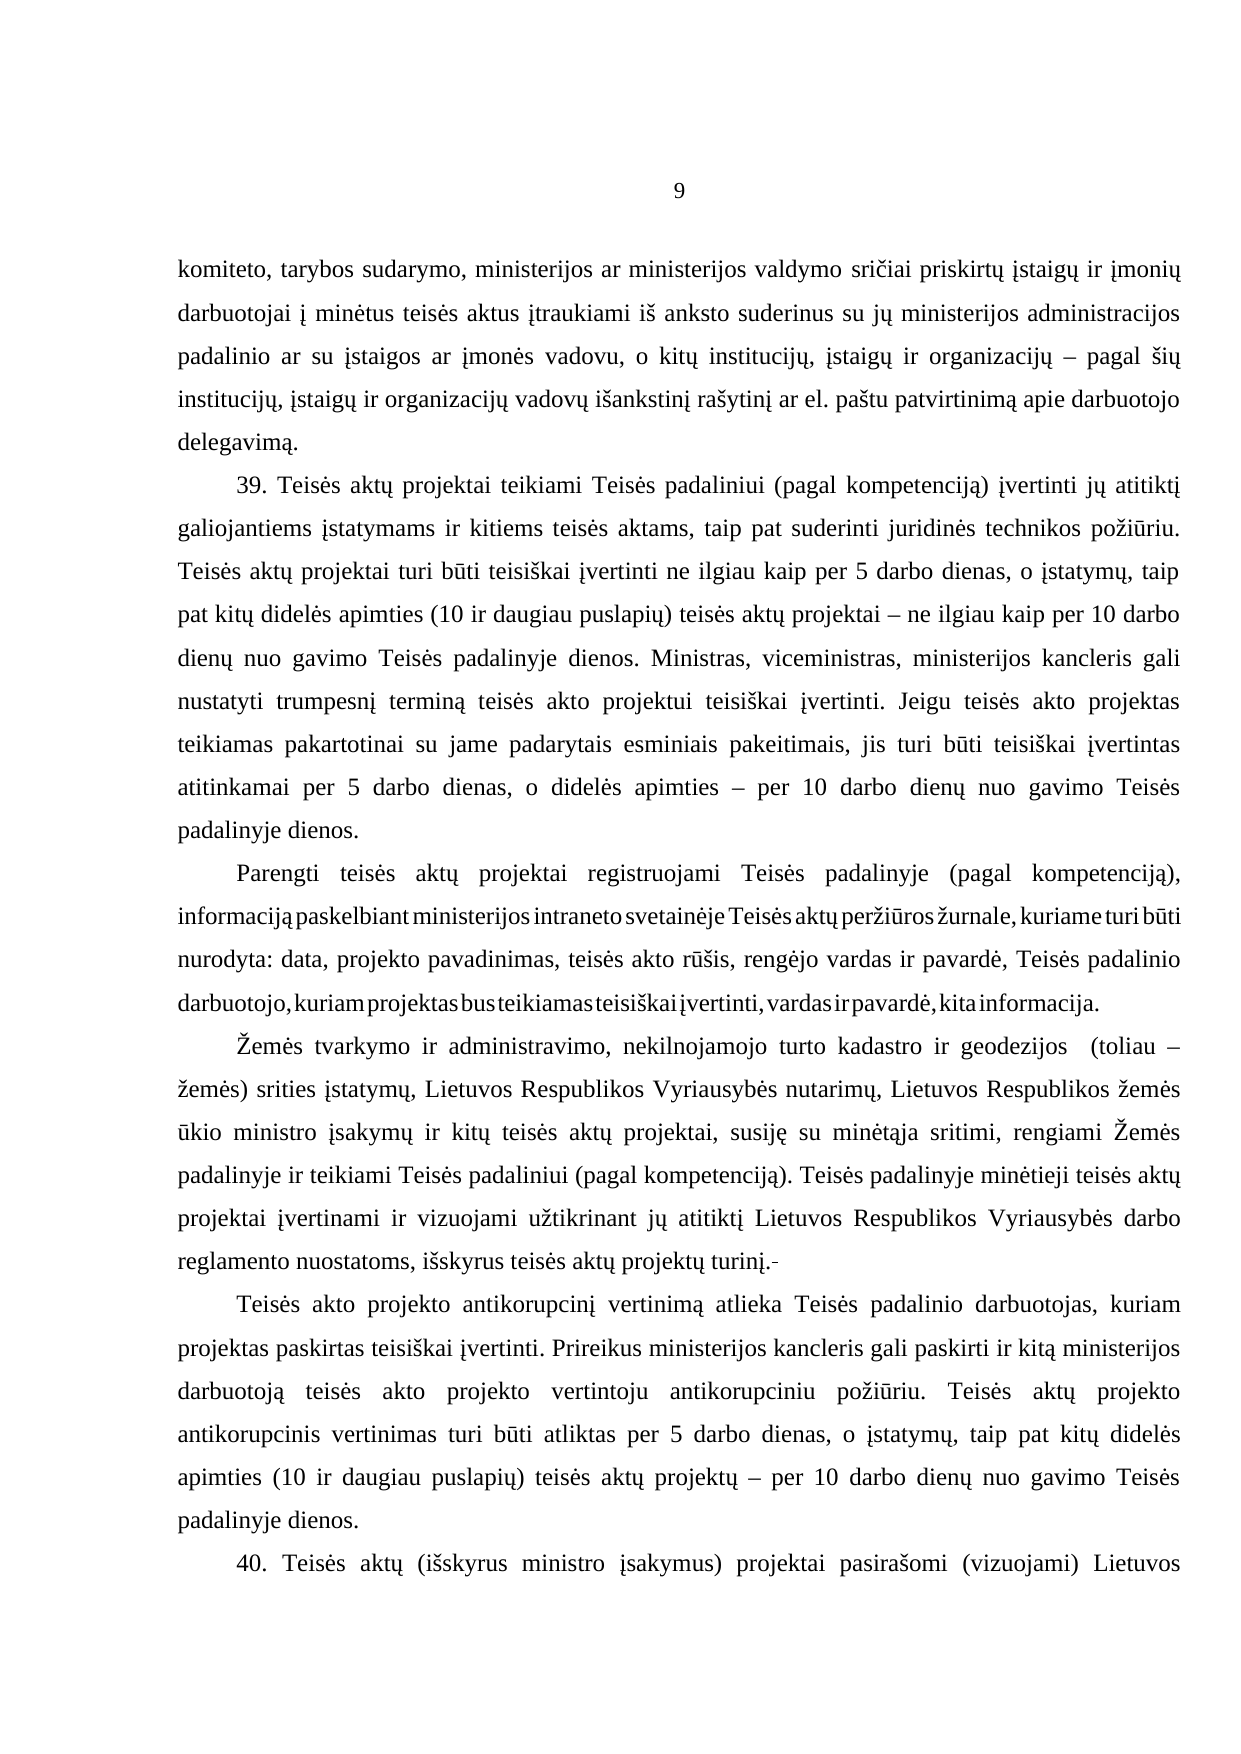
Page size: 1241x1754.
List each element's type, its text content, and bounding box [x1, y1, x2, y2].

text Žemės tvarkymo ir administravimo, nekilnojamojo turto kadastro ir geodezijos (toliau – žemės) srities įstatymų, Lietuvos Respublikos Vyriausybės nutarimų, Lietuvos Respublikos žemės ūkio ministro įsakymų ir kitų teisės aktų projektai, susiję su minėtąja sritimi, rengiami Žemės padalinyje ir teikiami Teisės padaliniui (pagal kompetenciją). Teisės padalinyje minėtieji teisės aktų projektai įvertinami ir vizuojami užtikrinant jų atitiktį Lietuvos Respublikos Vyriausybės darbo reglamento nuostatoms, išskyrus teisės aktų projektų turinį. [177, 1031, 1181, 1275]
text Teisės akto projekto antikorupcinį vertinimą atlieka Teisės padalinio darbuotojas, kuriam projektas paskirtas teisiškai įvertinti. Prireikus ministerijos kancleris gali paskirti ir kitą ministerijos darbuotoją teisės akto projekto vertintoju antikorupciniu požiūriu. Teisės aktų projekto antikorupcinis vertinimas turi būti atliktas per 5 darbo dienas, o įstatymų, taip pat kitų didelės apimties (10 ir daugiau puslapių) teisės aktų projektų – per 10 darbo dienų nuo gavimo Teisės padalinyje dienos. [177, 1289, 1181, 1534]
text Parengti teisės aktų projektai registruojami Teisės padalinyje (pagal kompetenciją), informaciją paskelbiant ministerijos intraneto svetainėje Teisės aktų peržiūros žurnale, kuriame turi būti nurodyta: data, projekto pavadinimas, teisės akto rūšis, rengėjo vardas ir pavardė, Teisės padalinio darbuotojo, kuriam projektas bus teikiamas teisiškai įvertinti, vardas ir pavardė, kita informacija. [177, 858, 1181, 1016]
text komiteto, tarybos sudarymo, ministerijos ar ministerijos valdymo sričiai priskirtų įstaigų ir įmonių darbuotojai į minėtus teisės aktus įtraukiami iš anksto suderinus su jų ministerijos administracijos padalinio ar su įstaigos ar įmonės vadovu, o kitų institucijų, įstaigų ir organizacijų – pagal šių institucijų, įstaigų ir organizacijų vadovų išankstinį rašytinį ar el. paštu patvirtinimą apie darbuotojo delegavimą. [177, 254, 1181, 456]
text 40. Teisės aktų (išskyrus ministro įsakymus) projektai pasirašomi (vizuojami) Lietuvos [177, 1548, 1181, 1577]
text 39. Teisės aktų projektai teikiami Teisės padaliniui (pagal kompetenciją) įvertinti jų atitiktį galiojantiems įstatymams ir kitiems teisės aktams, taip pat suderinti juridinės technikos požiūriu. Teisės aktų projektai turi būti teisiškai įvertinti ne ilgiau kaip per 5 darbo dienas, o įstatymų, taip pat kitų didelės apimties (10 ir daugiau puslapių) teisės aktų projektai – ne ilgiau kaip per 10 darbo dienų nuo gavimo Teisės padalinyje dienos. Ministras, viceministras, ministerijos kancleris gali nustatyti trumpesnį terminą teisės akto projektui teisiškai įvertinti. Jeigu teisės akto projektas teikiamas pakartotinai su jame padarytais esminiais pakeitimais, jis turi būti teisiškai įvertintas atitinkamai per 5 darbo dienas, o didelės apimties – per 10 darbo dienų nuo gavimo Teisės padalinyje dienos. [177, 470, 1181, 844]
